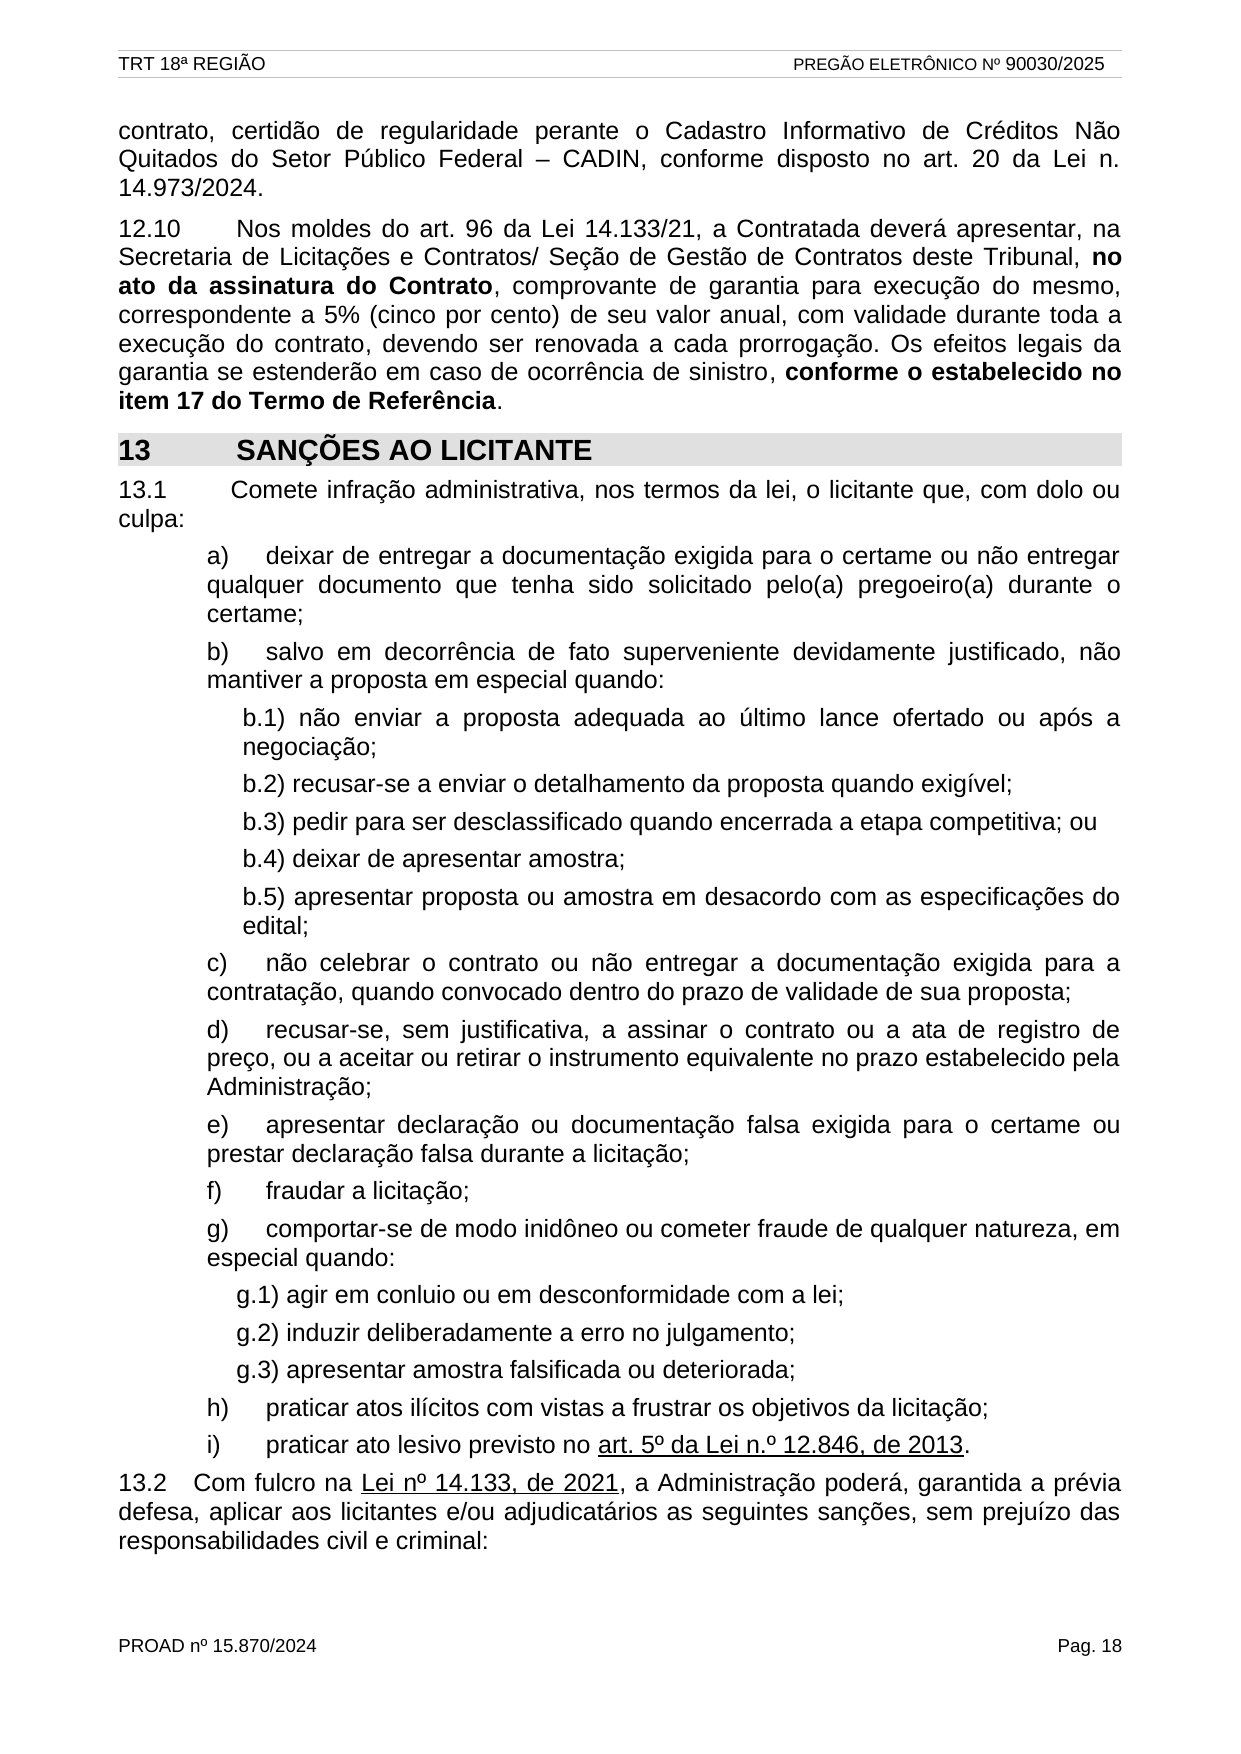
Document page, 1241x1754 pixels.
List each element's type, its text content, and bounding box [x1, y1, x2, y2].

text i) praticar ato lesivo previsto no art. 5º da Lei n.º 12.846, de 2013. [207, 1431, 1122, 1459]
text g.1) agir em conluio ou em desconformidade com a lei; [236, 1280, 1122, 1309]
text d) recusar-se, sem justificativa, a assinar o contrato ou a ata de registro de preço, ou a aceitar ou retirar o instrumento equivalente no prazo estabelecido pela Administração; [207, 1015, 1122, 1101]
text h) praticar atos ilícitos com vistas a frustrar os objetivos da licitação; [207, 1393, 1122, 1422]
text a) deixar de entregar a documentação exigida para o certame ou não entregar qualquer documento que tenha sido solicitado pelo(a) pregoeiro(a) durante o certame; [207, 541, 1122, 628]
text b.2) recusar-se a enviar o detalhamento da proposta quando exigível; [242, 769, 1122, 798]
text c) não celebrar o contrato ou não entregar a documentação exigida para a contratação, quando convocado dentro do prazo de validade de sua proposta; [207, 948, 1122, 1006]
text f) fraudar a licitação; [207, 1176, 1122, 1205]
text b.5) apresentar proposta ou amostra em desacordo com as especificações do edital; [242, 882, 1122, 939]
text g.2) induzir deliberadamente a erro no julgamento; [236, 1318, 1122, 1346]
text 12.10 Nos moldes do art. 96 da Lei 14.133/21, a Contratada deverá apresentar, na Secretaria de Licitações e Contratos/ Seção de Gestão de Contratos deste Tribunal, no ato da assinatura do Contrato, comprovante de garantia para execução do mesmo, correspondente a 5% (cinco por cento) de seu valor anual, com validade durante toda a execução do contrato, devendo ser renovada a cada prorrogação. Os efeitos legais da garantia se estenderão em caso de ocorrência de sinistro, conforme o estabelecido no item 17 do Termo de Referência. [118, 214, 1122, 415]
text g) comportar-se de modo inidôneo ou cometer fraude de qualquer natureza, em especial quando: [207, 1214, 1122, 1271]
text 13 SANÇÕES AO LICITANTE [118, 433, 1122, 466]
text g.3) apresentar amostra falsificada ou deteriorada; [236, 1355, 1122, 1384]
text b.3) pedir para ser desclassificado quando encerrada a etapa competitiva; ou [242, 807, 1122, 836]
text b.4) deixar de apresentar amostra; [242, 844, 1122, 873]
text contrato, certidão de regularidade perante o Cadastro Informativo de Créditos Não Quitados do Setor Público Federal – CADIN, conforme disposto no art. 20 da Lei n. 14.973/2024. [118, 116, 1122, 202]
text e) apresentar declaração ou documentação falsa exigida para o certame ou prestar declaração falsa durante a licitação; [207, 1110, 1122, 1167]
text b.1) não enviar a proposta adequada ao último lance ofertado ou após a negociação; [242, 703, 1122, 760]
text 13.2 Com fulcro na Lei nº 14.133, de 2021, a Administração poderá, garantida a prévia defesa, aplicar aos licitantes e/ou adjudicatários as seguintes sanções, sem prejuízo das responsabilidades civil e criminal: [118, 1468, 1122, 1554]
text b) salvo em decorrência de fato superveniente devidamente justificado, não mantiver a proposta em especial quando: [207, 636, 1122, 694]
text 13.1 Comete infração administrativa, nos termos da lei, o licitante que, com dolo ou culpa: [118, 475, 1122, 532]
